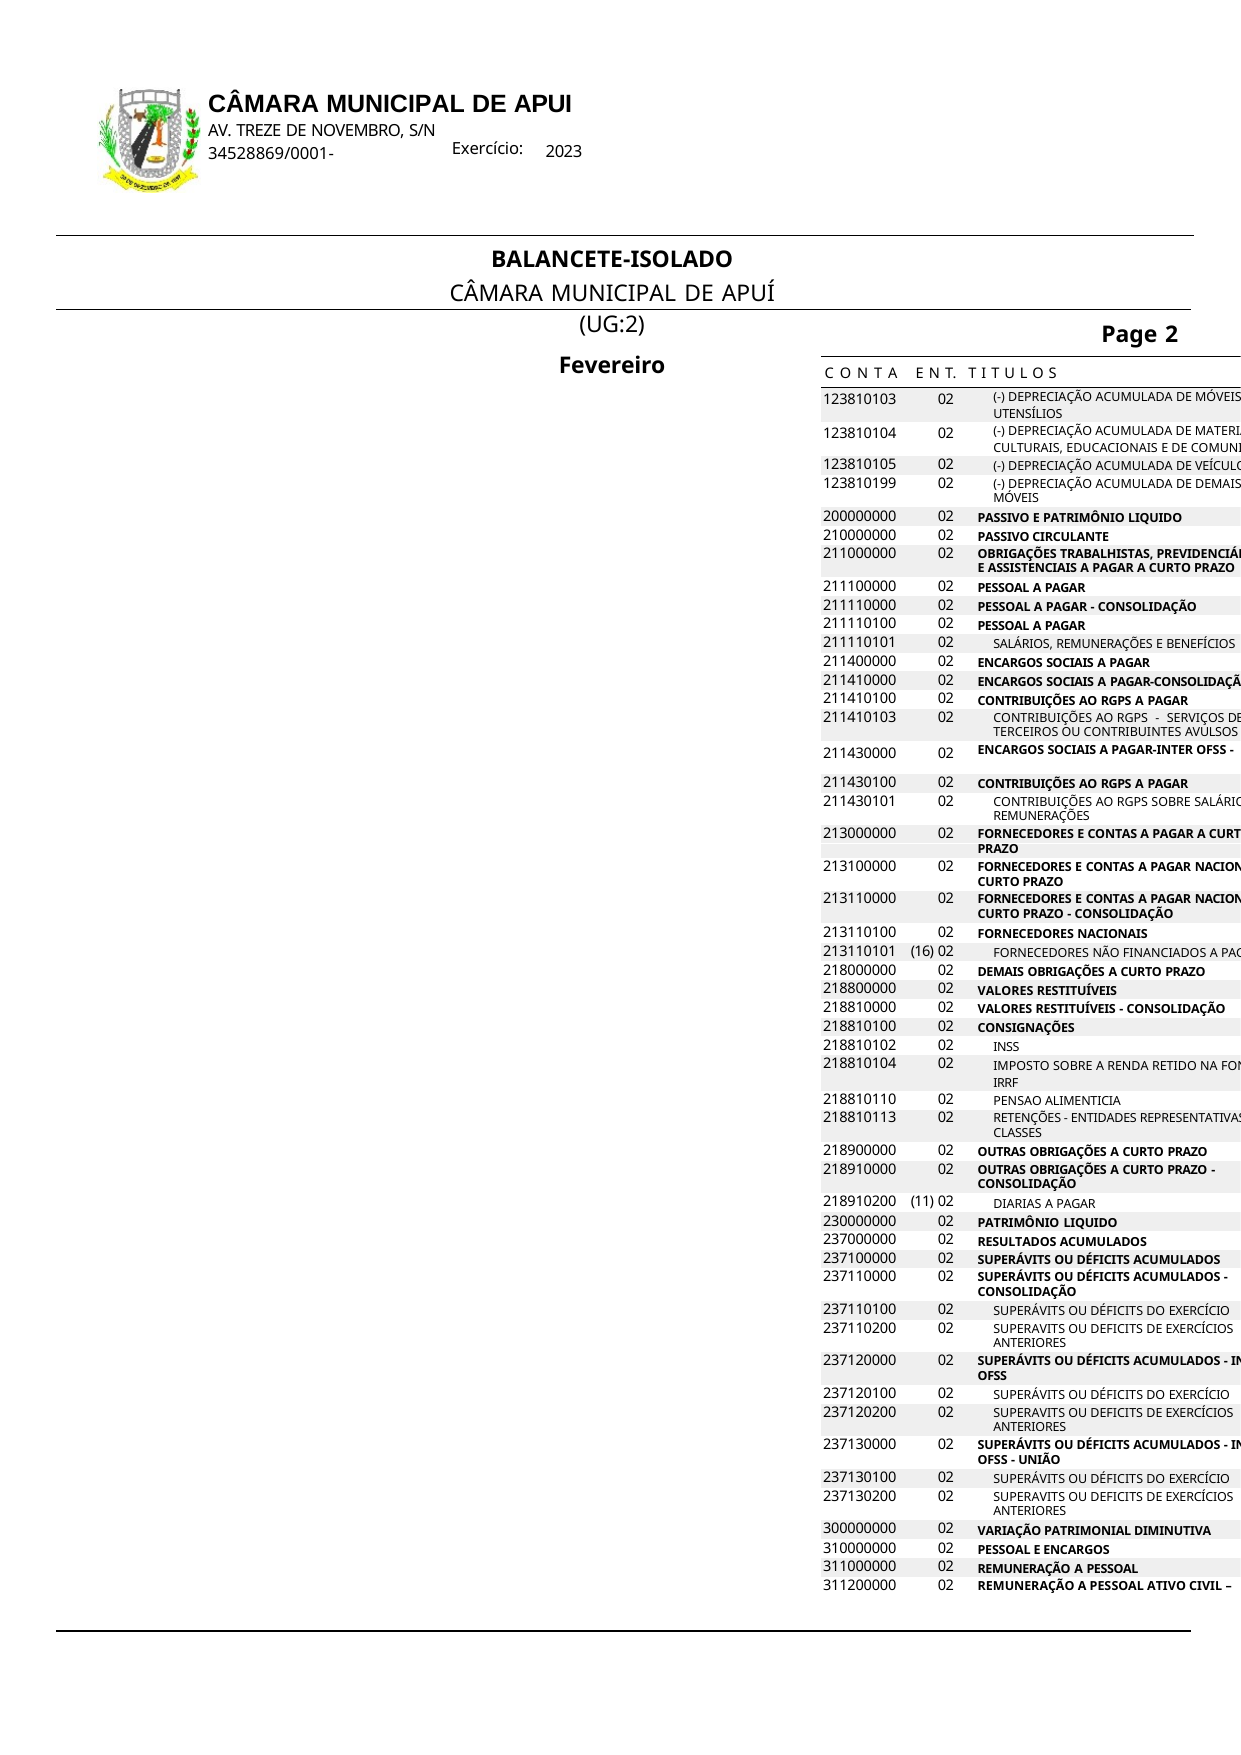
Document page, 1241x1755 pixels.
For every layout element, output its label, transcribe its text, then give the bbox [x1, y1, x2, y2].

table_cell 02 [905, 615, 962, 634]
table_cell PESSOAL E ENCARGOS [962, 1539, 1241, 1558]
table_cell 123810199 [821, 475, 905, 493]
table_cell 211100000 [821, 578, 905, 596]
text (UG:2) [417, 310, 807, 339]
table_cell 02 [905, 1577, 962, 1594]
table_cell CONTRIBUIÇÕES AO RGPS SOBRE SALÁRIOS E [962, 793, 1241, 811]
table_cell PASSIVO E PATRIMÔNIO LIQUIDO [962, 507, 1241, 526]
table_cell 218800000 [821, 980, 905, 999]
table_cell 211000000 [821, 545, 905, 563]
table_cell 211430100 [821, 774, 905, 793]
table_cell OFSS [962, 1370, 1241, 1385]
table_cell 213110100 [821, 924, 905, 943]
table_cell 02 [905, 1161, 962, 1179]
table_cell 213110101 [821, 943, 905, 961]
table_cell 311200000 [821, 1577, 905, 1594]
table_cell SUPERÁVITS OU DÉFICITS ACUMULADOS - INTRA [962, 1352, 1241, 1370]
table_cell 237120100 [821, 1385, 905, 1404]
table_cell 218910200 [821, 1193, 905, 1212]
table_cell CONSIGNAÇÕES [962, 1018, 1241, 1036]
table_cell 237110000 [821, 1269, 905, 1286]
table_cell 237110100 [821, 1301, 905, 1320]
table_cell 310000000 [821, 1539, 905, 1558]
table_cell VARIAÇÃO PATRIMONIAL DIMINUTIVA [962, 1520, 1241, 1539]
table_cell 02 [905, 1212, 962, 1231]
table_cell SUPERAVITS OU DEFICITS DE EXERCÍCIOS [962, 1320, 1241, 1338]
table_cell [821, 1127, 905, 1142]
table_cell [821, 493, 905, 507]
table_cell MÓVEIS [962, 493, 1241, 507]
table_cell [905, 1422, 962, 1436]
table_cell TERCEIROS OU CONTRIBUINTES AVULSOS [962, 727, 1241, 741]
table_cell 02 [905, 858, 962, 876]
table_cell 02 [905, 774, 962, 793]
table_cell 300000000 [821, 1520, 905, 1539]
table_cell SUPERÁVITS OU DÉFICITS ACUMULADOS - INTER [962, 1436, 1241, 1454]
table_cell ANTERIORES [962, 1422, 1241, 1436]
table_cell (11) 02 [905, 1193, 962, 1212]
table_cell 02 [905, 526, 962, 545]
table_cell 02 [905, 475, 962, 493]
table_cell 218810104 [821, 1055, 905, 1091]
table_cell REMUNERAÇÕES [962, 811, 1241, 825]
table_cell [905, 909, 962, 923]
table_cell ANTERIORES [962, 1338, 1241, 1352]
table_cell [821, 1370, 905, 1385]
table_cell [905, 1370, 962, 1385]
table_cell VALORES RESTITUÍVEIS [962, 980, 1241, 999]
table_cell 02 [905, 1469, 962, 1488]
table_cell FORNECEDORES E CONTAS A PAGAR NACIONAIS A [962, 891, 1241, 909]
table_cell SUPERÁVITS OU DÉFICITS ACUMULADOS [962, 1250, 1241, 1268]
table_cell REMUNERAÇÃO A PESSOAL [962, 1558, 1241, 1577]
table_header C O N T A [821, 357, 905, 387]
table_cell OUTRAS OBRIGAÇÕES A CURTO PRAZO [962, 1142, 1241, 1161]
table_cell FORNECEDORES NACIONAIS [962, 924, 1241, 943]
table_cell 218900000 [821, 1142, 905, 1161]
table_cell CONTRIBUIÇÕES AO RGPS - SERVIÇOS DE [962, 709, 1241, 727]
table_cell 211410103 [821, 709, 905, 727]
table_cell [905, 1127, 962, 1142]
table_cell 211430000 [821, 741, 905, 773]
table_cell OBRIGAÇÕES TRABALHISTAS, PREVIDENCIÁRIAS [962, 545, 1241, 563]
table_cell 218810113 [821, 1110, 905, 1127]
table_cell SUPERÁVITS OU DÉFICITS DO EXERCÍCIO [962, 1469, 1241, 1488]
table_cell RESULTADOS ACUMULADOS [962, 1231, 1241, 1250]
table_cell (-) DEPRECIAÇÃO ACUMULADA DE MATERIAIS CULTURAIS, EDUCACIONAIS E DE COMUNICAÇÃO [962, 422, 1241, 456]
table_cell 02 [905, 1539, 962, 1558]
table_cell 02 [905, 422, 962, 456]
table_cell SALÁRIOS, REMUNERAÇÕES E BENEFÍCIOS [962, 634, 1241, 653]
table_cell 211430101 [821, 793, 905, 811]
table_cell 213110000 [821, 891, 905, 909]
table_cell 02 [905, 634, 962, 653]
table_cell 02 [905, 1404, 962, 1422]
table_cell FORNECEDORES E CONTAS A PAGAR NACIONAIS A [962, 858, 1241, 876]
table_cell [821, 1506, 905, 1520]
table_cell 213000000 [821, 825, 905, 843]
table_cell 211400000 [821, 653, 905, 671]
table_cell 02 [905, 1301, 962, 1320]
table_cell 02 [905, 1520, 962, 1539]
table_cell PASSIVO CIRCULANTE [962, 526, 1241, 545]
table_cell RETENÇÕES - ENTIDADES REPRESENTATIVAS DE [962, 1110, 1241, 1127]
table_cell CONTRIBUIÇÕES AO RGPS A PAGAR [962, 690, 1241, 709]
table_cell 02 [905, 1269, 962, 1286]
table_cell 02 [905, 578, 962, 596]
table_cell 218910000 [821, 1161, 905, 1179]
table_cell ENCARGOS SOCIAIS A PAGAR [962, 653, 1241, 671]
table_cell [821, 811, 905, 825]
table_cell 237130200 [821, 1488, 905, 1506]
table_cell [905, 727, 962, 741]
table_cell 02 [905, 793, 962, 811]
table_cell 02 [905, 1142, 962, 1161]
table_cell 02 [905, 961, 962, 980]
table_cell [821, 563, 905, 577]
table_cell 123810103 [821, 388, 905, 422]
table_cell PESSOAL A PAGAR - CONSOLIDAÇÃO [962, 596, 1241, 615]
table_cell [905, 1454, 962, 1469]
table_cell 211410000 [821, 671, 905, 690]
table_cell 210000000 [821, 526, 905, 545]
table_cell 02 [905, 891, 962, 909]
table_cell [821, 1338, 905, 1352]
table_cell DEMAIS OBRIGAÇÕES A CURTO PRAZO [962, 961, 1241, 980]
table_cell 213100000 [821, 858, 905, 876]
table_cell [905, 1286, 962, 1301]
table_cell 237120000 [821, 1352, 905, 1370]
table_cell 02 [905, 507, 962, 526]
table_cell 218000000 [821, 961, 905, 980]
table_cell PRAZO [962, 844, 1241, 858]
table_cell 211110100 [821, 615, 905, 634]
table_cell ENCARGOS SOCIAIS A PAGAR-CONSOLIDAÇÃO [962, 671, 1241, 690]
table_cell CONSOLIDAÇÃO [962, 1179, 1241, 1193]
table_cell 02 [905, 1110, 962, 1127]
table_cell 218810102 [821, 1036, 905, 1055]
table_cell 211410100 [821, 690, 905, 709]
table_cell 230000000 [821, 1212, 905, 1231]
table_cell SUPERÁVITS OU DÉFICITS ACUMULADOS - [962, 1269, 1241, 1286]
table_cell CLASSES [962, 1127, 1241, 1142]
table_cell DIARIAS A PAGAR [962, 1193, 1241, 1212]
table_cell 218810000 [821, 999, 905, 1018]
table_cell E ASSISTENCIAIS A PAGAR A CURTO PRAZO [962, 563, 1241, 577]
table_cell PENSAO ALIMENTICIA [962, 1091, 1241, 1109]
table_cell [905, 563, 962, 577]
table_cell 02 [905, 690, 962, 709]
table_cell [905, 844, 962, 858]
table_cell ENCARGOS SOCIAIS A PAGAR-INTER OFSS - UNIÃO [962, 741, 1241, 773]
table_cell OUTRAS OBRIGAÇÕES A CURTO PRAZO - [962, 1161, 1241, 1179]
table_cell CURTO PRAZO [962, 876, 1241, 891]
table_cell VALORES RESTITUÍVEIS - CONSOLIDAÇÃO [962, 999, 1241, 1018]
table_cell [821, 1422, 905, 1436]
table_cell 02 [905, 1320, 962, 1338]
table_cell [905, 1506, 962, 1520]
table_cell INSS [962, 1036, 1241, 1055]
table_header E N T. [905, 357, 962, 387]
table_cell 200000000 [821, 507, 905, 526]
table_cell 02 [905, 980, 962, 999]
table_cell [821, 727, 905, 741]
table_cell 211110101 [821, 634, 905, 653]
table_cell CONTRIBUIÇÕES AO RGPS A PAGAR [962, 774, 1241, 793]
table_cell (-) DEPRECIAÇÃO ACUMULADA DE DEMAIS BENS [962, 475, 1241, 493]
table_cell ANTERIORES [962, 1506, 1241, 1520]
table_cell IMPOSTO SOBRE A RENDA RETIDO NA FONTE - IRRF [962, 1055, 1241, 1091]
table_cell 02 [905, 388, 962, 422]
table_cell [821, 1286, 905, 1301]
table_cell 02 [905, 999, 962, 1018]
table_cell [905, 811, 962, 825]
table_cell CURTO PRAZO - CONSOLIDAÇÃO [962, 909, 1241, 923]
table_cell 02 [905, 1091, 962, 1109]
table_cell 02 [905, 1018, 962, 1036]
table_cell 02 [905, 671, 962, 690]
table_cell 02 [905, 1385, 962, 1404]
table_cell 02 [905, 924, 962, 943]
table_cell 02 [905, 1250, 962, 1268]
table_cell PESSOAL A PAGAR [962, 615, 1241, 634]
table_cell SUPERÁVITS OU DÉFICITS DO EXERCÍCIO [962, 1385, 1241, 1404]
table_cell 218810110 [821, 1091, 905, 1109]
table_cell 237130100 [821, 1469, 905, 1488]
table_cell [905, 876, 962, 891]
table_cell 02 [905, 741, 962, 773]
table_cell SUPERAVITS OU DEFICITS DE EXERCÍCIOS [962, 1404, 1241, 1422]
table_cell 02 [905, 1352, 962, 1370]
table_cell 02 [905, 1231, 962, 1250]
text Fevereiro [417, 349, 808, 380]
table_header T I T U L O S [962, 357, 1241, 387]
table_cell FORNECEDORES E CONTAS A PAGAR A CURTO [962, 825, 1241, 843]
table_cell 02 [905, 545, 962, 563]
table_cell [821, 1179, 905, 1193]
table_cell 02 [905, 653, 962, 671]
table_cell 02 [905, 825, 962, 843]
table_cell [821, 1454, 905, 1469]
table_cell 218810100 [821, 1018, 905, 1036]
table_cell (-) DEPRECIAÇÃO ACUMULADA DE VEÍCULOS [962, 456, 1241, 475]
table_cell [905, 1338, 962, 1352]
table_cell SUPERÁVITS OU DÉFICITS DO EXERCÍCIO [962, 1301, 1241, 1320]
table_cell 311000000 [821, 1558, 905, 1577]
table_cell CONSOLIDAÇÃO [962, 1286, 1241, 1301]
table_cell [821, 844, 905, 858]
table_cell 123810104 [821, 422, 905, 456]
table_cell SUPERAVITS OU DEFICITS DE EXERCÍCIOS [962, 1488, 1241, 1506]
table_cell [905, 493, 962, 507]
table_cell 02 [905, 1055, 962, 1091]
subtitle BALANCETE-ISOLADO [417, 243, 807, 274]
table_cell 02 [905, 1558, 962, 1577]
table_cell 02 [905, 596, 962, 615]
table_cell 211110000 [821, 596, 905, 615]
table_cell (-) DEPRECIAÇÃO ACUMULADA DE MÓVEIS E UTENSÍLIOS [962, 388, 1241, 422]
table_cell PATRIMÔNIO LIQUIDO [962, 1212, 1241, 1231]
table_cell [905, 1179, 962, 1193]
table_cell OFSS - UNIÃO [962, 1454, 1241, 1469]
table_cell [821, 876, 905, 891]
table_cell 123810105 [821, 456, 905, 475]
table_cell REMUNERAÇÃO A PESSOAL ATIVO CIVIL – [962, 1577, 1241, 1594]
table_cell 237120200 [821, 1404, 905, 1422]
text CÂMARA MUNICIPAL DE APUÍ [417, 277, 807, 309]
table_cell [821, 909, 905, 923]
table_cell PESSOAL A PAGAR [962, 578, 1241, 596]
table_cell 237100000 [821, 1250, 905, 1268]
table_cell 02 [905, 1488, 962, 1506]
table_cell 237110200 [821, 1320, 905, 1338]
text Page 2 [812, 318, 1179, 349]
table_cell 02 [905, 456, 962, 475]
table_cell (16) 02 [905, 943, 962, 961]
table_cell 02 [905, 1036, 962, 1055]
table_cell FORNECEDORES NÃO FINANCIADOS A PAGAR [962, 943, 1241, 961]
table_cell 237000000 [821, 1231, 905, 1250]
table_cell 02 [905, 709, 962, 727]
table_cell 237130000 [821, 1436, 905, 1454]
table_cell 02 [905, 1436, 962, 1454]
